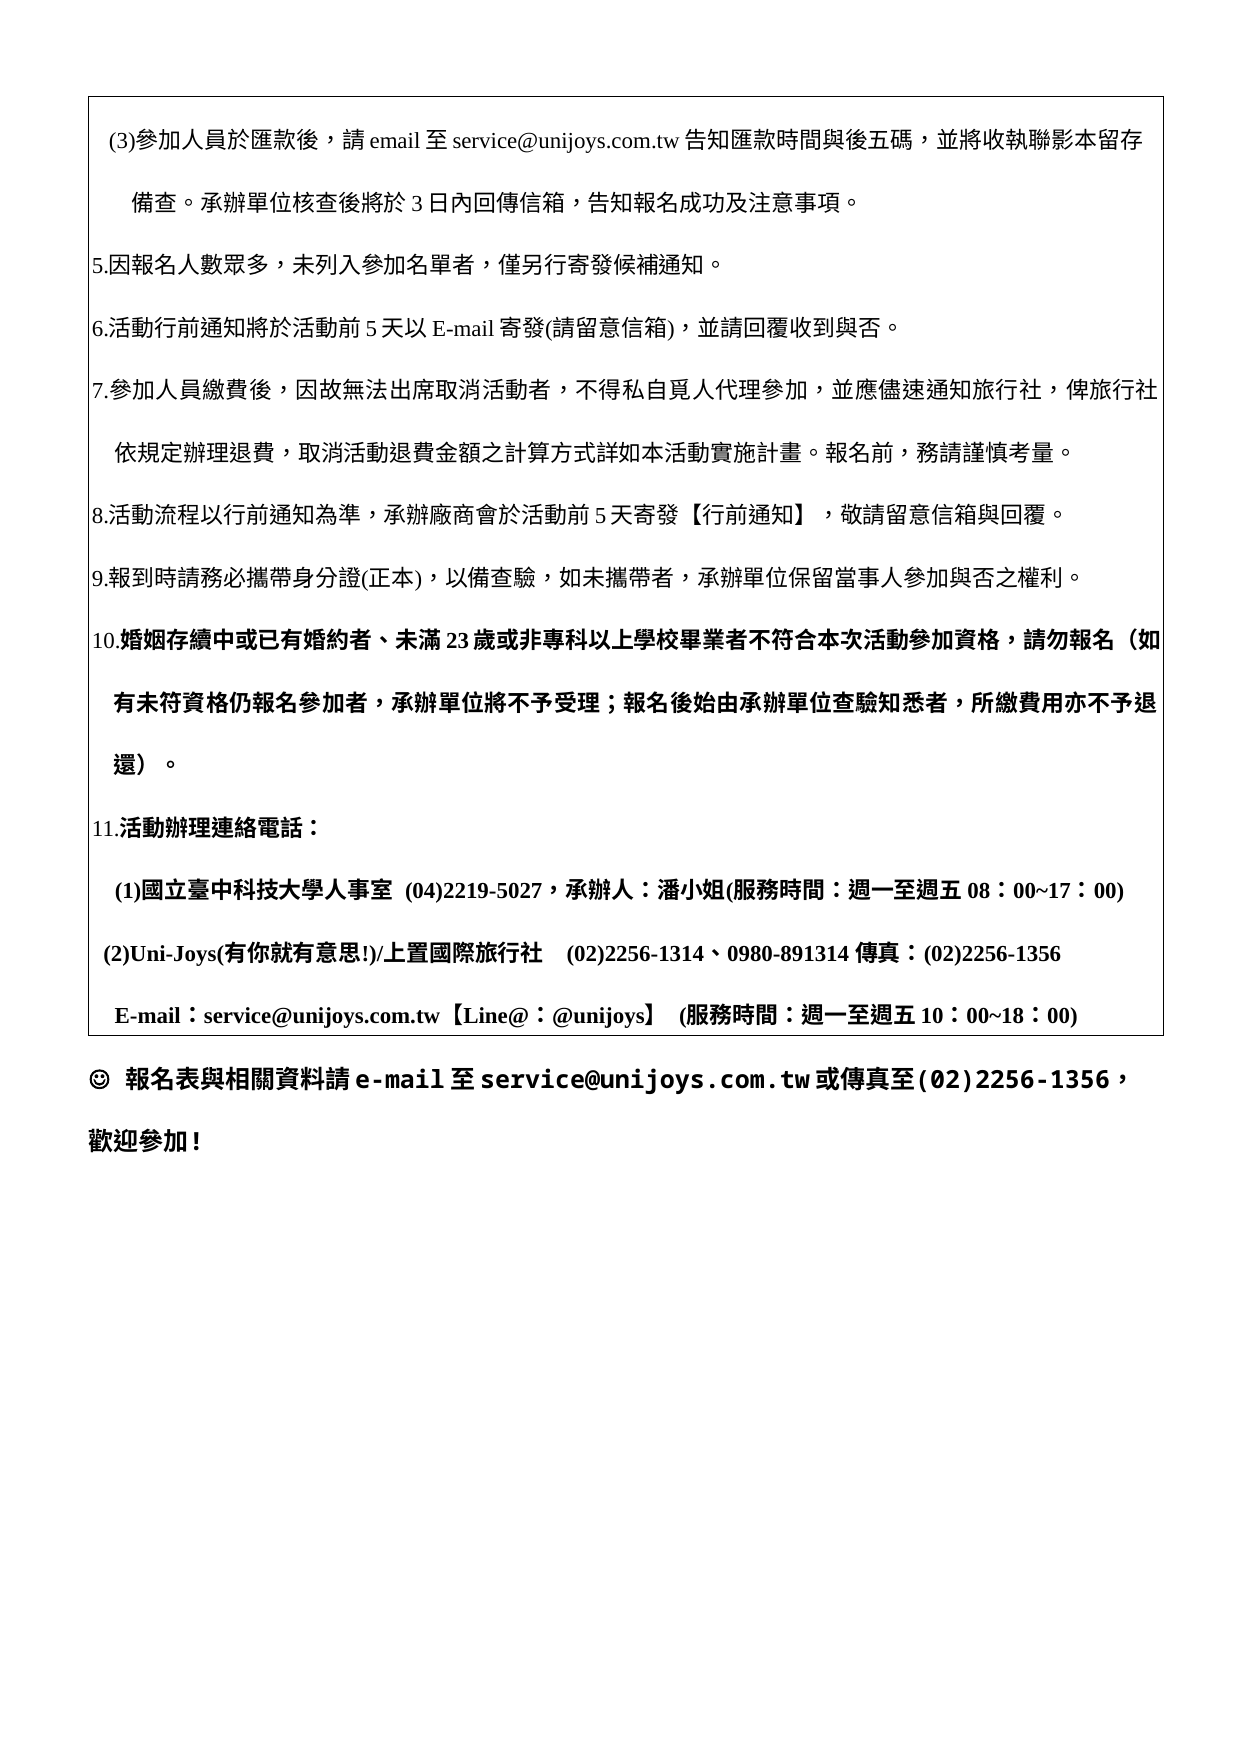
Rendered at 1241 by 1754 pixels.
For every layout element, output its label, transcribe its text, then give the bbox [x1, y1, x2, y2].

table_cell (3)參加人員於匯款後，請email至service@unijoys.com.tw告知匯款時間與後五碼，並將收執聯影本留存 備查。承辦單位核查後將於3日內回傳信箱，告知報名成功及注意事項。 5.因報名人數眾多，未列入參加名單者，僅另行寄發候補通知。 6.活動行前通知將於活動前5天以E-mail寄發(請留意信箱)，並請回覆收到與否。 7.參加人員繳費後，因故無法出席取消活動者，不得私自覓人代理參加，並應儘速通知旅行社，俾旅行社依規定辦理退費，取消活動退費金額之計算方式詳如本活動實施計畫。報名前，務請謹慎考量。 8.活動流程以行前通知為準，承辦廠商會於活動前5天寄發【行前通知】，敬請留意信箱與回覆。 9.報到時請務必攜帶身分證(正本)，以備查驗，如未攜帶者，承辦單位保留當事人參加與否之權利。 10.婚姻存續中或已有婚約者、未滿23歲或非專科以上學校畢業者不符合本次活動參加資格，請勿報名（如有未符資格仍報名參加者，承辦單位將不予受理；報名後始由承辦單位查驗知悉者，所繳費用亦不予退還）。 11.活動辦理連絡電話： (1)國立臺中科技大學人事室 (04)2219-5027，承辦人：潘小姐(服務時間：週一至週五08：00~17：00) (2)Uni-Joys(有你就有意思!)/上置國際旅行社 (02)2256-1314、0980-891314 傳真：(02)2256-1356 E-mail：service@unijoys.com.tw【Line@：@unijoys】 (服務時間：週一至週五10：00~18：00) [89, 97, 1163, 1035]
text  報名表與相關資料請e-mail至service@unijoys.com.tw或傳真至(02)2256-1356，歡迎參加! [89, 1036, 1152, 1161]
